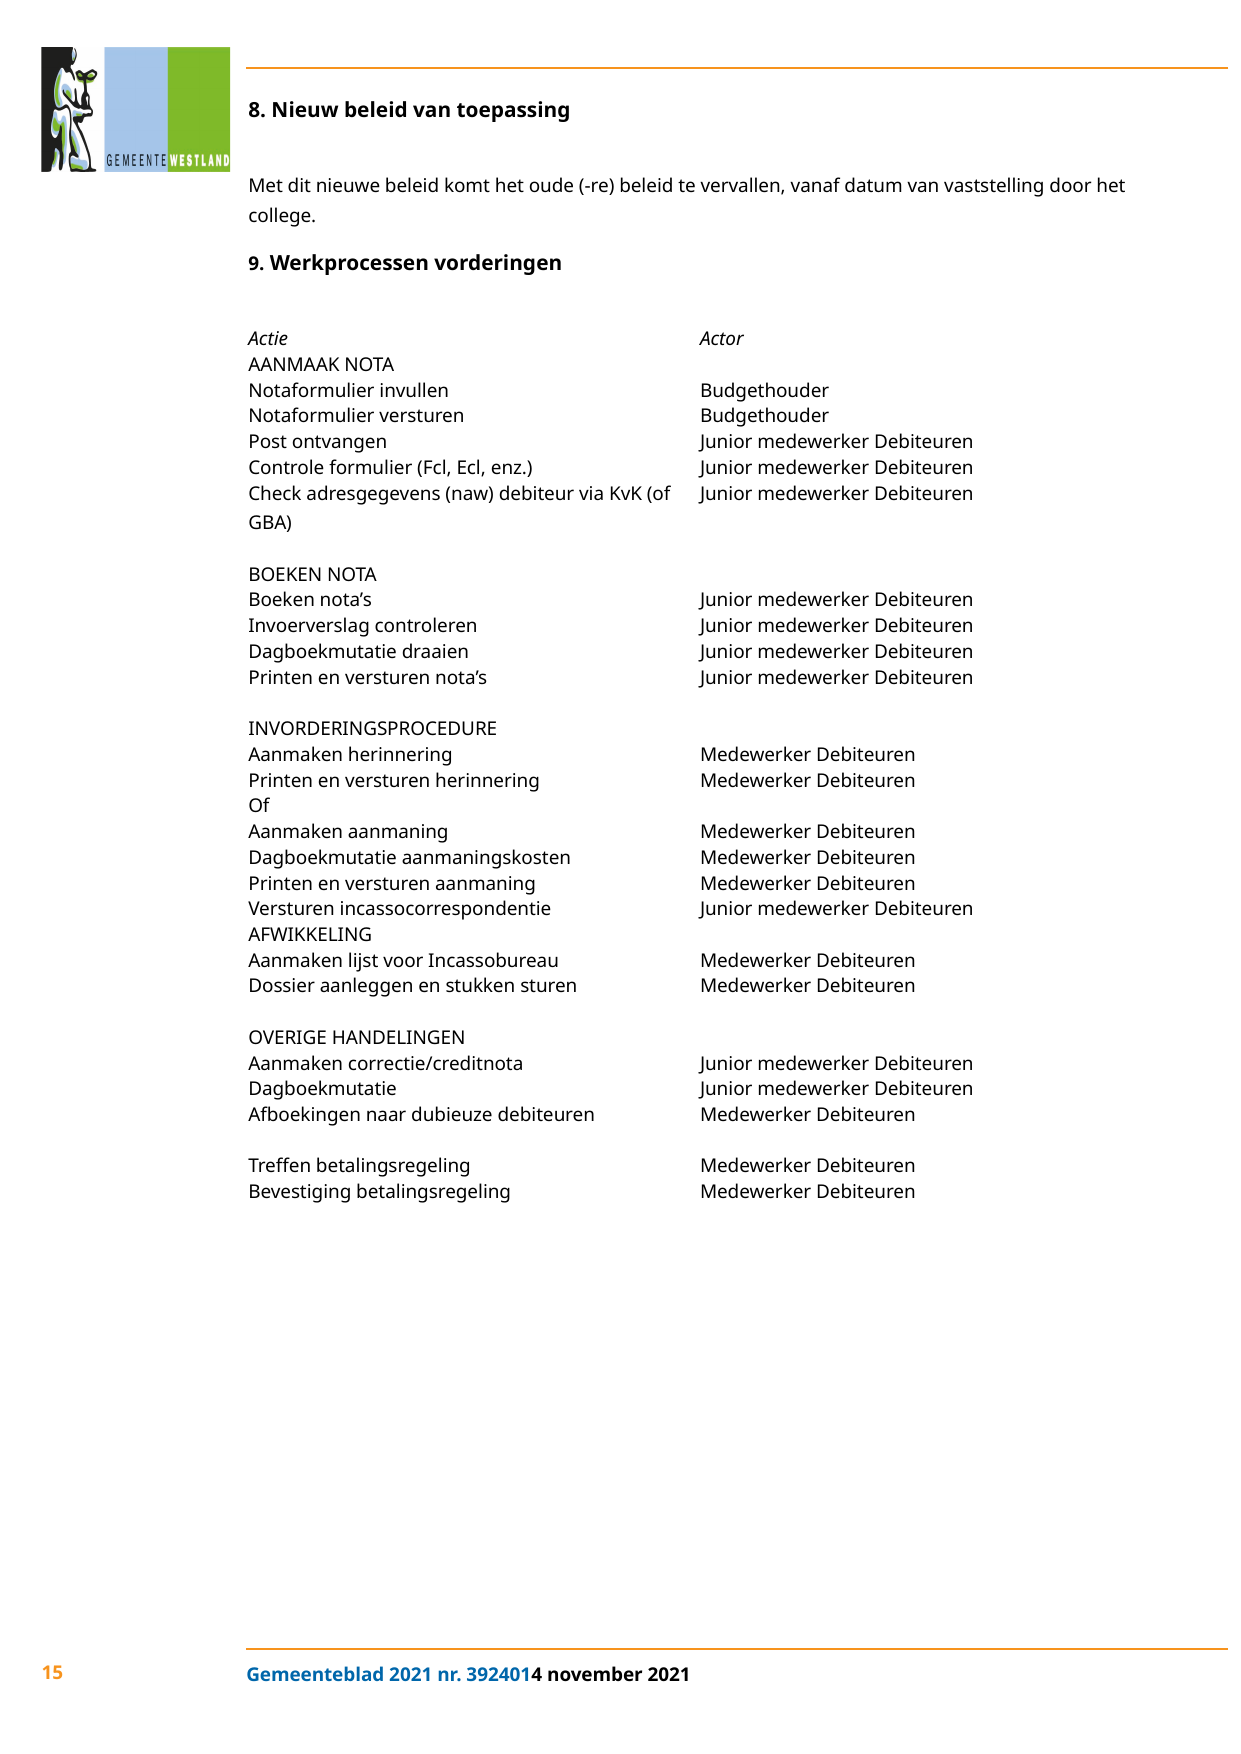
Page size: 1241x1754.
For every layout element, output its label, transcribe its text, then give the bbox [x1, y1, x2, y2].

table_cell [700, 715, 1152, 741]
table_cell Post ontvangen [248, 429, 700, 454]
table_cell Budgethouder [700, 377, 1152, 403]
table_cell AANMAAK NOTA [248, 351, 700, 377]
table_cell Budgethouder [700, 403, 1152, 428]
table_cell Aanmaken aanmaning [248, 818, 700, 844]
table_cell [248, 535, 700, 561]
table_cell Notaformulier versturen [248, 403, 700, 428]
table_cell Junior medewerker Debiteuren [700, 638, 1152, 664]
table_cell Dossier aanleggen en stukken sturen [248, 973, 700, 998]
table_cell Dagboekmutatie [248, 1076, 700, 1101]
table_cell [700, 690, 1152, 715]
table_cell Printen en versturen nota’s [248, 664, 700, 689]
table_cell Medewerker Debiteuren [700, 767, 1152, 792]
picture [41, 47, 231, 172]
table_cell Of [248, 793, 700, 818]
table_cell Bevestiging betalingsregeling [248, 1179, 700, 1204]
table_cell Medewerker Debiteuren [700, 1179, 1152, 1204]
text Met dit nieuwe beleid komt het oude (-re) beleid te vervallen, vanaf datum van vaststelling door het college. [248, 172, 1152, 228]
table_cell INVORDERINGSPROCEDURE [248, 715, 700, 741]
table_cell Medewerker Debiteuren [700, 1153, 1152, 1178]
table_cell Junior medewerker Debiteuren [700, 480, 1152, 535]
table_cell Medewerker Debiteuren [700, 973, 1152, 998]
table_cell Junior medewerker Debiteuren [700, 1076, 1152, 1101]
table_cell [700, 351, 1152, 377]
table_cell Invoerverslag controleren [248, 613, 700, 638]
table_cell [700, 535, 1152, 561]
table_cell Notaformulier invullen [248, 377, 700, 403]
table_cell Treffen betalingsregeling [248, 1153, 700, 1178]
table_cell [248, 998, 700, 1024]
table_cell Controle formulier (Fcl, Ecl, enz.) [248, 454, 700, 480]
table_cell Medewerker Debiteuren [700, 818, 1152, 844]
table_cell [700, 561, 1152, 587]
table_cell Junior medewerker Debiteuren [700, 895, 1152, 921]
table_cell Boeken nota’s [248, 587, 700, 612]
text 8. Nieuw beleid van toepassing [248, 95, 1152, 123]
table_cell AFWIKKELING [248, 921, 700, 947]
table_cell Junior medewerker Debiteuren [700, 429, 1152, 454]
table_cell Medewerker Debiteuren [700, 1101, 1152, 1127]
table_cell Afboekingen naar dubieuze debiteuren [248, 1101, 700, 1127]
table_header Actie [248, 326, 700, 351]
table_cell [700, 998, 1152, 1024]
table_cell BOEKEN NOTA [248, 561, 700, 587]
table_cell [700, 921, 1152, 947]
table_header Actor [700, 326, 1152, 351]
table_cell Junior medewerker Debiteuren [700, 1050, 1152, 1076]
table_cell Medewerker Debiteuren [700, 947, 1152, 973]
table_cell Medewerker Debiteuren [700, 870, 1152, 895]
table_cell [248, 690, 700, 715]
table_cell [700, 1024, 1152, 1050]
table_cell Aanmaken herinnering [248, 741, 700, 767]
table_cell [700, 1127, 1152, 1153]
table_cell Printen en versturen herinnering [248, 767, 700, 792]
table_cell Printen en versturen aanmaning [248, 870, 700, 895]
table_cell Aanmaken correctie/creditnota [248, 1050, 700, 1076]
table_cell Medewerker Debiteuren [700, 741, 1152, 767]
table_cell Junior medewerker Debiteuren [700, 454, 1152, 480]
text 9. Werkprocessen vorderingen [248, 248, 1152, 276]
table_cell [700, 793, 1152, 818]
table_cell [248, 1127, 700, 1153]
table_cell Junior medewerker Debiteuren [700, 664, 1152, 689]
table_cell Aanmaken lijst voor Incassobureau [248, 947, 700, 973]
table_cell Versturen incassocorrespondentie [248, 895, 700, 921]
table_cell Medewerker Debiteuren [700, 844, 1152, 870]
table_cell Junior medewerker Debiteuren [700, 613, 1152, 638]
table_cell Dagboekmutatie draaien [248, 638, 700, 664]
table_cell Junior medewerker Debiteuren [700, 587, 1152, 612]
table_cell Dagboekmutatie aanmaningskosten [248, 844, 700, 870]
table_cell Check adresgegevens (naw) debiteur via KvK (of GBA) [248, 480, 700, 535]
table_cell OVERIGE HANDELINGEN [248, 1024, 700, 1050]
